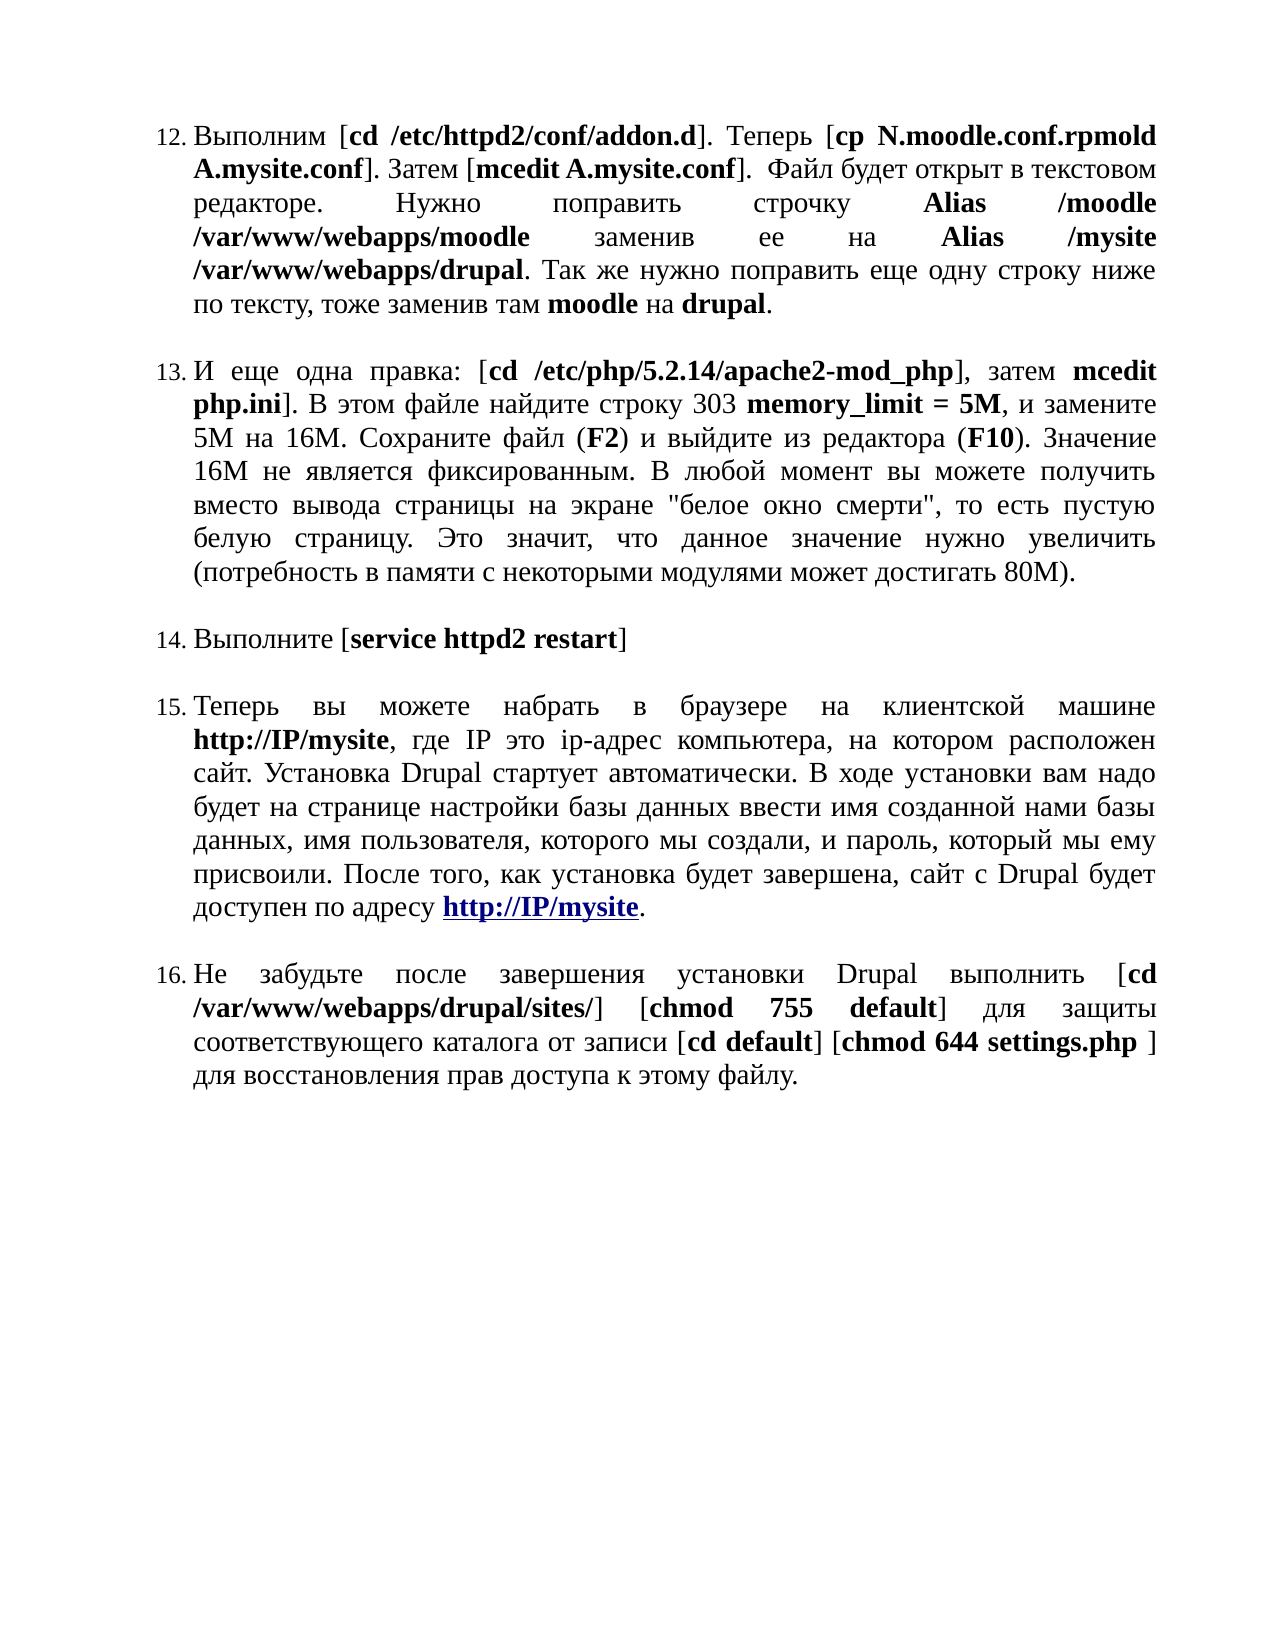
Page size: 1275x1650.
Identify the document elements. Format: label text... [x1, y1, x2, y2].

list Теперь вы можете набрать в браузере на клиентской машине http://IP/mysite, где IP это ip-адрес компьютера, на котором расположен сайт. Установка Drupal стартует автоматически. В ходе установки вам надо будет на странице настройки базы данных ввести имя созданной нами базы данных, имя пользователя, которого мы создали, и пароль, который мы ему присвоили. После того, как установка будет завершена, сайт с Drupal будет доступен по адресу http://IP/mysite. [156, 688, 1157, 923]
list Выполним [cd /etc/httpd2/conf/addon.d]. Теперь [cp N.moodle.conf.rpmold A.mysite.conf]. Затем [mcedit A.mysite.conf]. Файл будет открыт в текстовом редакторе. Нужно поправить строчку Alias /moodle /var/www/webapps/moodle заменив ее на Alias /mysite /var/www/webapps/drupal. Так же нужно поправить еще одну строку ниже по тексту, тоже заменив там moodle на drupal. [156, 118, 1157, 319]
list Выполните [service httpd2 restart] [156, 621, 1157, 655]
list Не забудьте после завершения установки Drupal выполнить [cd /var/www/webapps/drupal/sites/] [chmod 755 default] для защиты соответствующего каталога от записи [cd default] [chmod 644 settings.php ] для восстановления прав доступа к этому файлу. [156, 957, 1157, 1091]
list И еще одна правка: [cd /etc/php/5.2.14/apache2-mod_php], затем mcedit php.ini]. В этом файле найдите строку 303 memory_limit = 5M, и замените 5M на 16M. Сохраните файл (F2) и выйдите из редактора (F10). Значение 16M не является фиксированным. В любой момент вы можете получить вместо вывода страницы на экране "белое окно смерти", то есть пустую белую страницу. Это значит, что данное значение нужно увеличить (потребность в памяти с некоторыми модулями может достигать 80M). [156, 353, 1157, 588]
